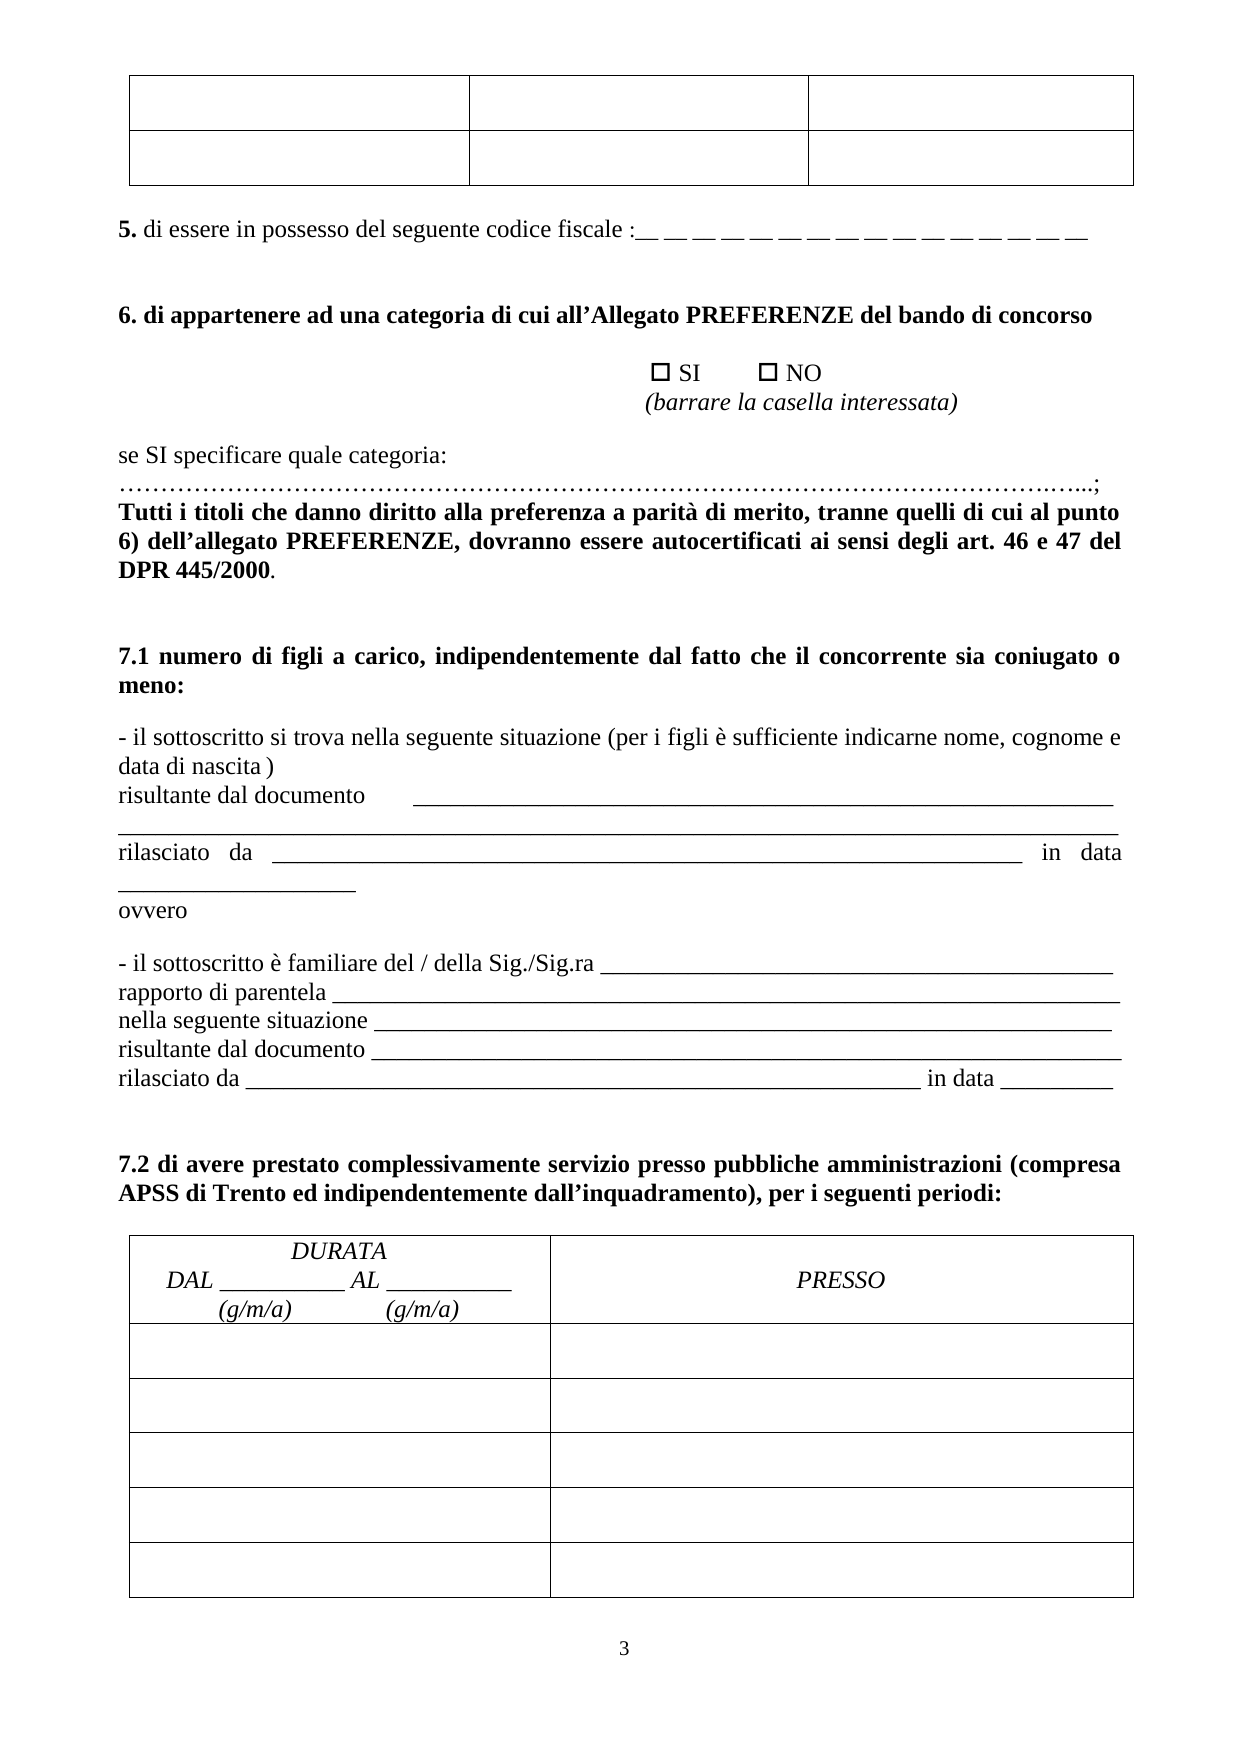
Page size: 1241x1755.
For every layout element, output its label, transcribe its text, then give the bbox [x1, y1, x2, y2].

table_cell [130, 1379, 550, 1432]
table_cell [130, 1543, 550, 1597]
text nella seguente situazione ___________________________________________________________ [118, 1005, 1122, 1034]
text 7.2 di avere prestato complessivamente servizio presso pubbliche amministrazioni (compresa APSS di Trento ed indipendentemente dall’inquadramento), per i seguenti periodi: [118, 1149, 1122, 1207]
text rilasciato da ______________________________________________________ in data _________ [118, 1063, 1122, 1092]
table_cell [130, 76, 469, 130]
text 6. di appartenere ad una categoria di cui all’Allegato PREFERENZE del bando di concorso [118, 301, 1122, 329]
table_cell [551, 1543, 1133, 1597]
table_cell [551, 1488, 1133, 1542]
text (barrare la casella interessata) [645, 387, 1122, 416]
text ________________________________________________________________________________ [118, 809, 1122, 837]
table_cell [130, 1324, 550, 1377]
table_cell [470, 76, 808, 130]
text ………………………………………………………………………………………………….…...; [118, 468, 1122, 497]
table_cell [809, 76, 1133, 130]
table_cell [551, 1379, 1133, 1432]
table_cell [809, 131, 1133, 184]
text 5. di essere in possesso del seguente codice fiscale :__ __ __ __ __ __ __ __ __ __ __ __ __ __ __ __ [118, 214, 1122, 243]
text risultante dal documento ________________________________________________________ [118, 780, 1122, 809]
text  SI  NO [118, 358, 1122, 387]
text rilasciato da ____________________________________________________________ in data ___________________ [118, 837, 1122, 895]
text - il sottoscritto è familiare del / della Sig./Sig.ra _________________________________________ [118, 948, 1122, 977]
text se SI specificare quale categoria: [118, 440, 1122, 468]
text Tutti i titoli che danno diritto alla preferenza a parità di merito, tranne quelli di cui al punto 6) dell’allegato PREFERENZE, dovranno essere autocertificati ai sensi degli art. 46 e 47 del DPR 445/2000. [118, 497, 1122, 583]
text 7.1 numero di figli a carico, indipendentemente dal fatto che il concorrente sia coniugato o meno: [118, 641, 1122, 698]
text risultante dal documento ____________________________________________________________ [118, 1034, 1122, 1063]
text - il sottoscritto si trova nella seguente situazione (per i figli è sufficiente indicarne nome, cognome e data di nascita ) [118, 722, 1122, 780]
table_cell [470, 131, 808, 184]
text rapporto di parentela _______________________________________________________________ [118, 977, 1122, 1005]
table_cell [551, 1433, 1133, 1487]
table_cell [130, 131, 469, 184]
table_header PRESSO [551, 1236, 1133, 1323]
table_cell [551, 1324, 1133, 1377]
text ovvero [118, 895, 1122, 924]
table_cell [130, 1488, 550, 1542]
table_header DURATA DAL __________ AL __________ (g/m/a) (g/m/a) [130, 1236, 550, 1323]
table_cell [130, 1433, 550, 1487]
